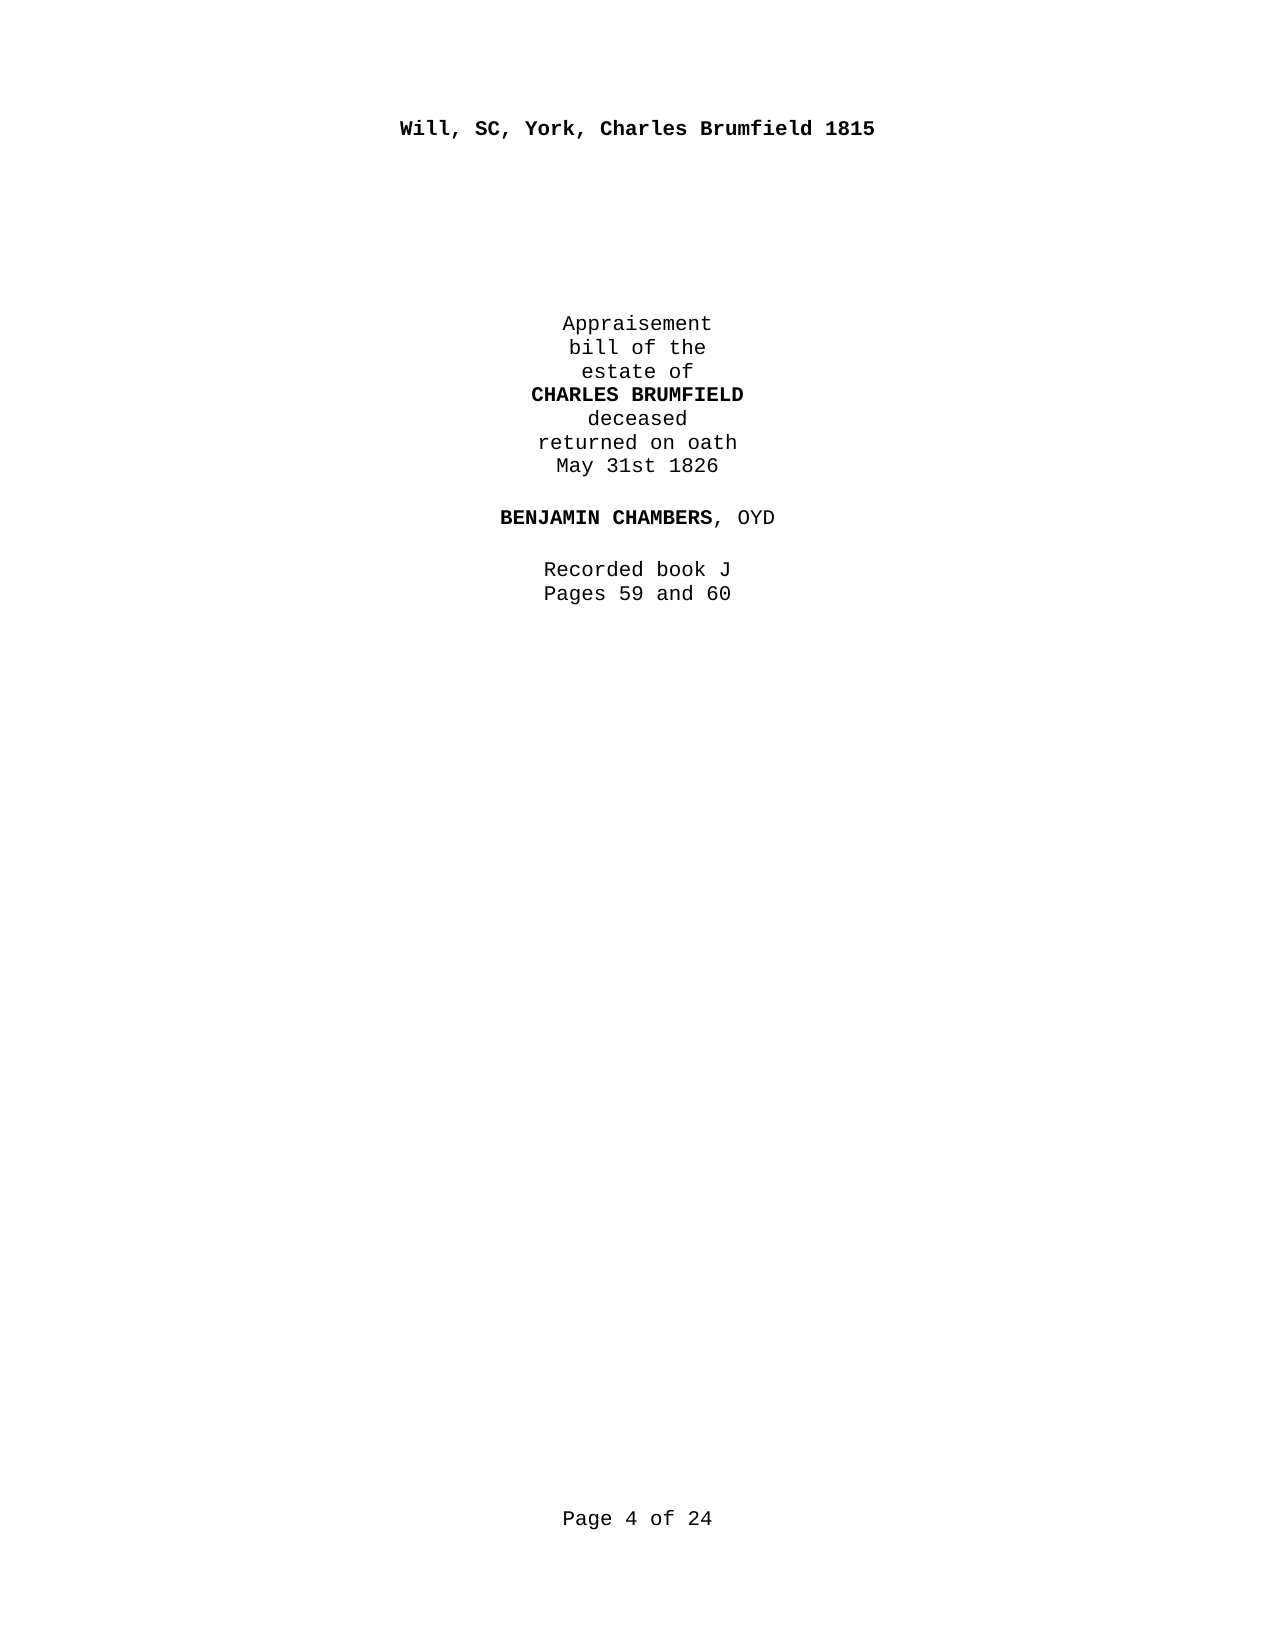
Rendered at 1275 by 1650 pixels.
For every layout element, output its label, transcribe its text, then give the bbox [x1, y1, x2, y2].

text Benjamin Chambers, OYD [118, 507, 1157, 531]
text Charles Brumfield [118, 384, 1157, 408]
text Recorded book J [118, 559, 1157, 583]
text May 31st 1826 [118, 455, 1157, 479]
text Pages 59 and 60 [118, 583, 1157, 607]
text bill of the [118, 337, 1157, 361]
text returned on oath [118, 432, 1157, 455]
text estate of [118, 361, 1157, 384]
text Appraisement [118, 313, 1157, 337]
text deceased [118, 408, 1157, 432]
